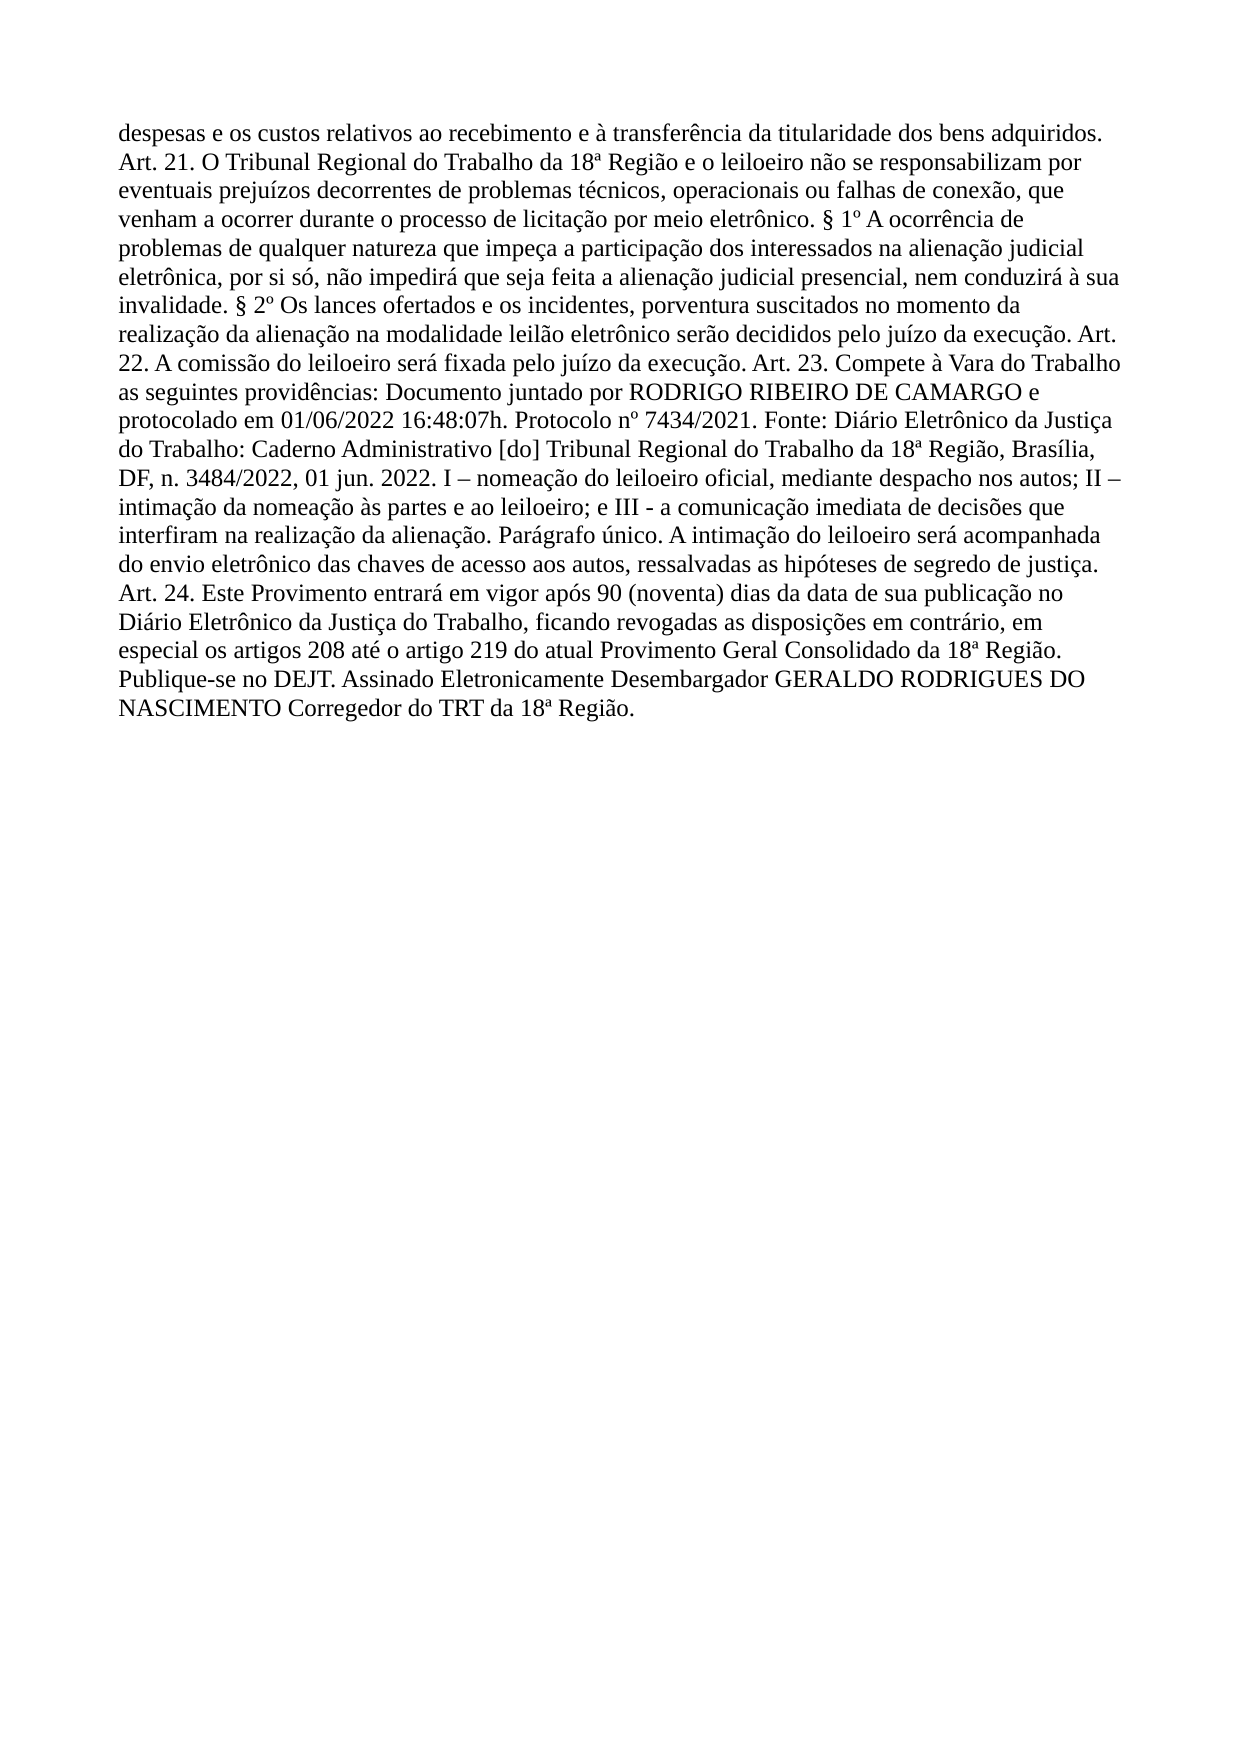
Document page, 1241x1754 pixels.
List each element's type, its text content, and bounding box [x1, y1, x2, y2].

text despesas e os custos relativos ao recebimento e à transferência da titularidade dos bens adquiridos. Art. 21. O Tribunal Regional do Trabalho da 18ª Região e o leiloeiro não se responsabilizam por eventuais prejuízos decorrentes de problemas técnicos, operacionais ou falhas de conexão, que venham a ocorrer durante o processo de licitação por meio eletrônico. § 1º A ocorrência de problemas de qualquer natureza que impeça a participação dos interessados na alienação judicial eletrônica, por si só, não impedirá que seja feita a alienação judicial presencial, nem conduzirá à sua invalidade. § 2º Os lances ofertados e os incidentes, porventura suscitados no momento da realização da alienação na modalidade leilão eletrônico serão decididos pelo juízo da execução. Art. 22. A comissão do leiloeiro será fixada pelo juízo da execução. Art. 23. Compete à Vara do Trabalho as seguintes providências: Documento juntado por RODRIGO RIBEIRO DE CAMARGO e protocolado em 01/06/2022 16:48:07h. Protocolo nº 7434/2021. Fonte: Diário Eletrônico da Justiça do Trabalho: Caderno Administrativo [do] Tribunal Regional do Trabalho da 18ª Região, Brasília, DF, n. 3484/2022, 01 jun. 2022. I – nomeação do leiloeiro oficial, mediante despacho nos autos; II – intimação da nomeação às partes e ao leiloeiro; e III - a comunicação imediata de decisões que interfiram na realização da alienação. Parágrafo único. A intimação do leiloeiro será acompanhada do envio eletrônico das chaves de acesso aos autos, ressalvadas as hipóteses de segredo de justiça. Art. 24. Este Provimento entrará em vigor após 90 (noventa) dias da data de sua publicação no Diário Eletrônico da Justiça do Trabalho, ficando revogadas as disposições em contrário, em especial os artigos 208 até o artigo 219 do atual Provimento Geral Consolidado da 18ª Região. Publique-se no DEJT. Assinado Eletronicamente Desembargador GERALDO RODRIGUES DO NASCIMENTO Corregedor do TRT da 18ª Região. [118, 118, 1122, 722]
